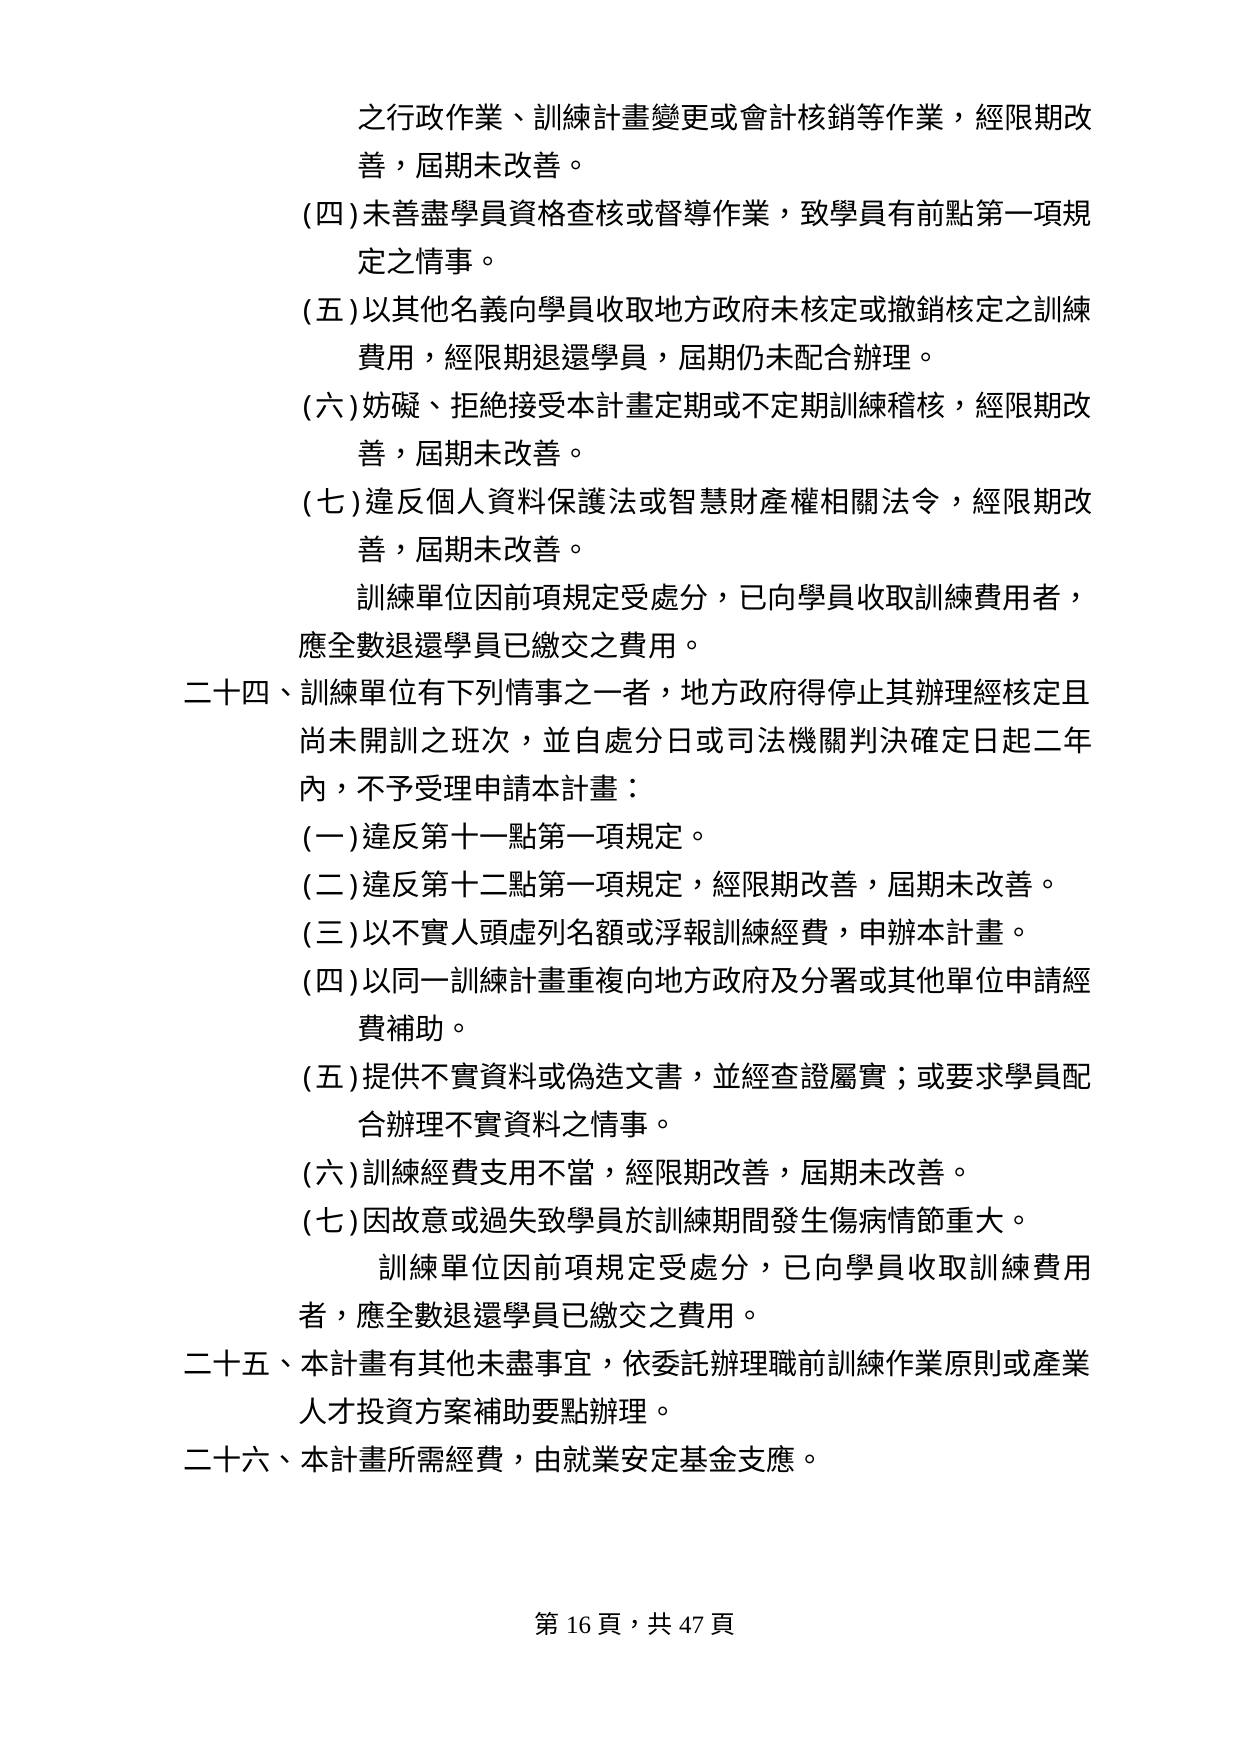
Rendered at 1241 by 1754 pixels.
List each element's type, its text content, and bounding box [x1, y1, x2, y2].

table_cell 二十六、本計畫所需經費，由就業安定基金支應。 [180, 1432, 1096, 1480]
table_cell 之行政作業、訓練計畫變更或會計核銷等作業，經限期改善，屆期未改善。 (四)未善盡學員資格查核或督導作業，致學員有前點第一項規定之情事。 (五)以其他名義向學員收取地方政府未核定或撤銷核定之訓練費用，經限期退還學員，屆期仍未配合辦理。 (六)妨礙、拒絶接受本計畫定期或不定期訓練稽核，經限期改善，屆期未改善。 (七)違反個人資料保護法或智慧財產權相關法令，經限期改善，屆期未改善。 訓練單位因前項規定受處分，已向學員收取訓練費用者，應全數退還學員已繳交之費用。 [180, 91, 1096, 666]
table_cell 二十四、訓練單位有下列情事之一者，地方政府得停止其辦理經核定且尚未開訓之班次，並自處分日或司法機關判決確定日起二年內，不予受理申請本計畫： (一)違反第十一點第一項規定。 (二)違反第十二點第一項規定，經限期改善，屆期未改善。 (三)以不實人頭虛列名額或浮報訓練經費，申辦本計畫。 (四)以同一訓練計畫重複向地方政府及分署或其他單位申請經費補助。 (五)提供不實資料或偽造文書，並經查證屬實；或要求學員配合辦理不實資料之情事。 (六)訓練經費支用不當，經限期改善，屆期未改善。 (七)因故意或過失致學員於訓練期間發生傷病情節重大。 訓練單位因前項規定受處分，已向學員收取訓練費用者，應全數退還學員已繳交之費用。 [180, 666, 1096, 1336]
table_cell 二十五、本計畫有其他未盡事宜，依委託辦理職前訓練作業原則或產業人才投資方案補助要點辦理。 [180, 1336, 1096, 1432]
